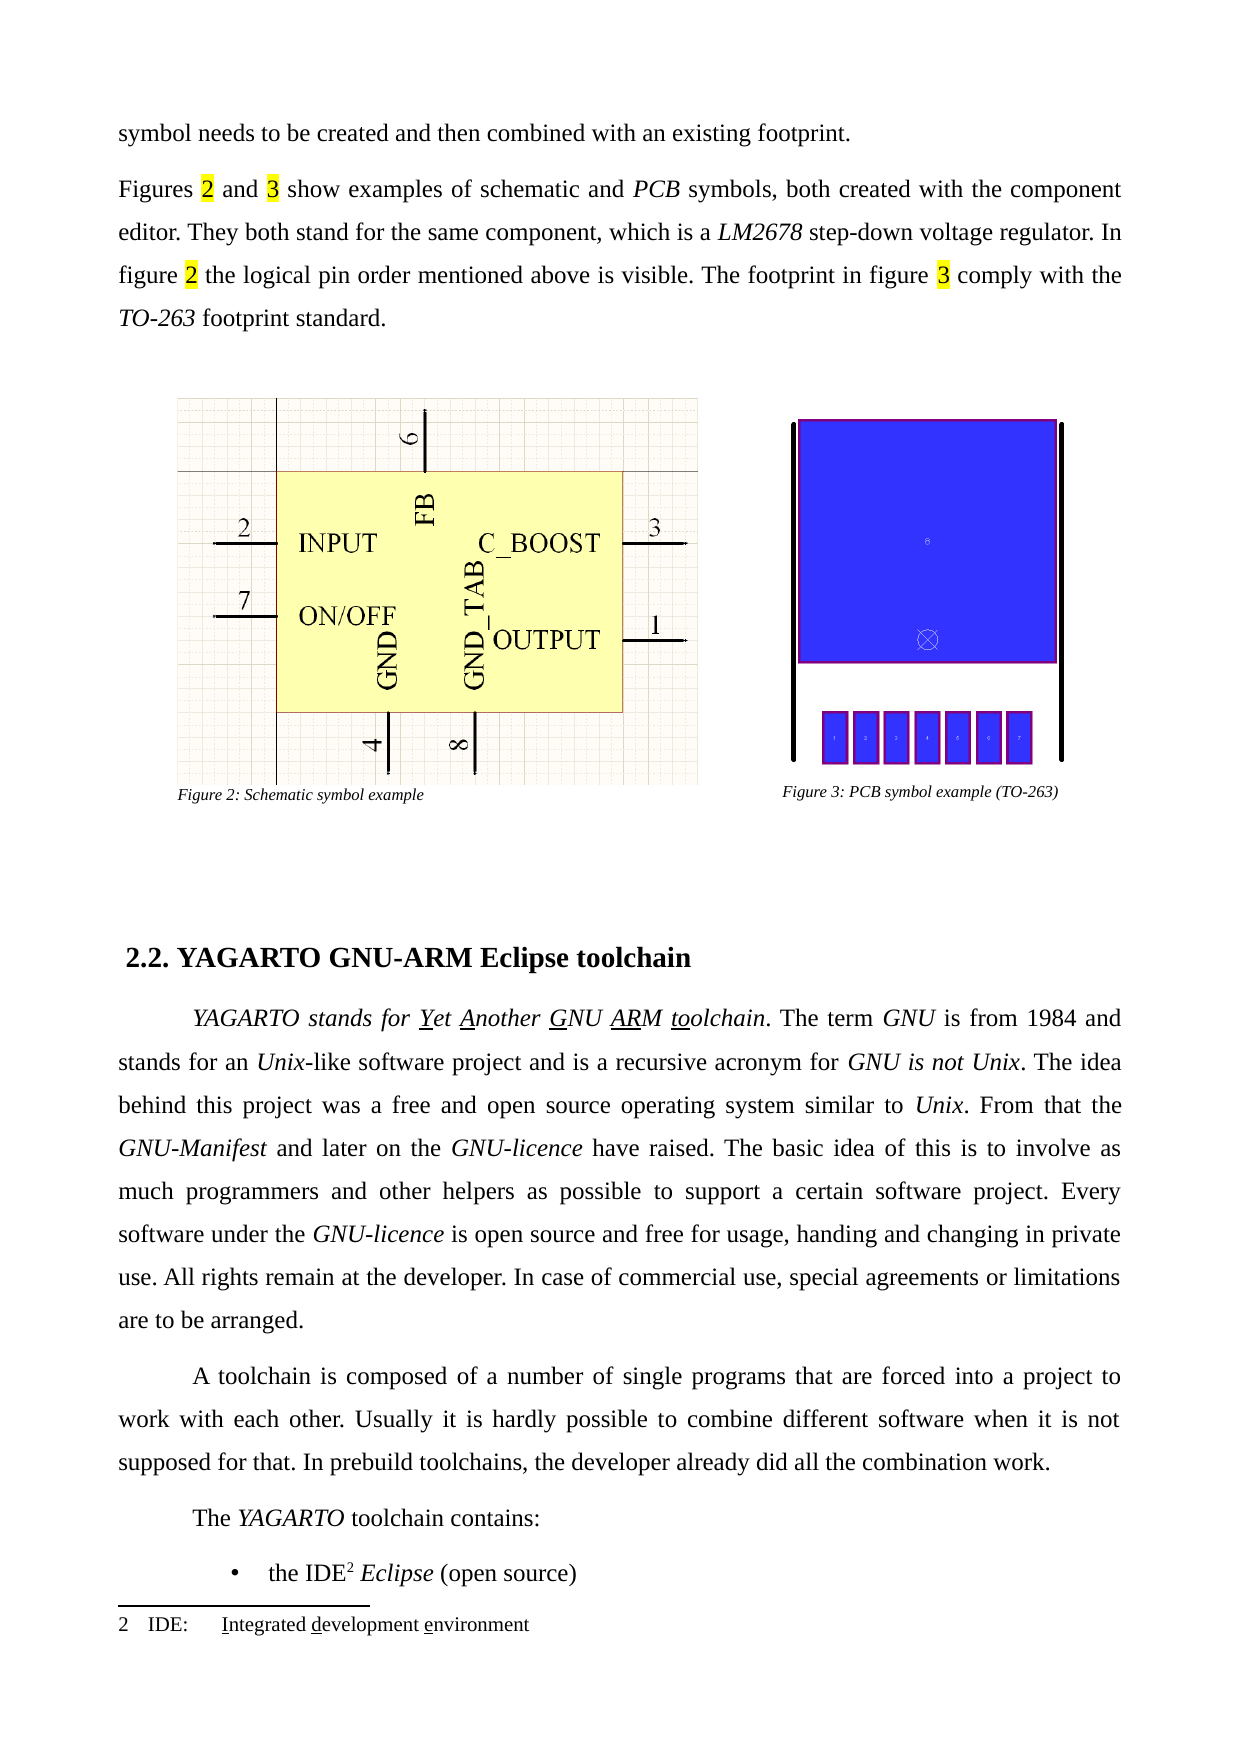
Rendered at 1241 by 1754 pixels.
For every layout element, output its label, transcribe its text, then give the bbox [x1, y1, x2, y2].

text Figure 3: PCB symbol example (TO-263) [782, 407, 1099, 801]
text Figure 2: Schematic symbol example [177, 785, 698, 804]
list IDE: Integrated development environment [118, 1612, 1122, 1636]
picture [782, 407, 1072, 783]
text symbol needs to be created and then combined with an existing footprint. [118, 118, 1122, 147]
text The YAGARTO toolchain contains: [118, 1503, 1122, 1532]
text YAGARTO stands for Yet Another GNU ARM toolchain. The term GNU is from 1984 and stands for an Unix-like software project and is a recursive acronym for GNU is not Unix. The idea behind this project was a free and open source operating system similar to Unix. From that the GNU-Manifest and later on the GNU-licence have raised. The basic idea of this is to involve as much programmers and other helpers as possible to support a certain software project. Every software under the GNU-licence is open source and free for usage, handing and changing in private use. All rights remain at the developer. In case of commercial use, special agreements or limitations are to be arranged. [118, 1003, 1122, 1334]
text A toolchain is composed of a number of single programs that are forced into a project to work with each other. Usually it is hardly possible to combine different software when it is not supposed for that. In prebuild toolchains, the developer already did all the combination work. [118, 1361, 1122, 1476]
picture [177, 398, 698, 785]
subtitle YAGARTO GNU-ARM Eclipse toolchain [118, 941, 1122, 974]
text Figures 2 and 3 show examples of schematic and PCB symbols, both created with the component editor. They both stand for the same component, which is a LM2678 step-down voltage regulator. In figure 2 the logical pin order mentioned above is visible. The footprint in figure 3 comply with the TO-263 footprint standard. [118, 174, 1122, 332]
list the IDE Eclipse (open source) [231, 1558, 1122, 1587]
